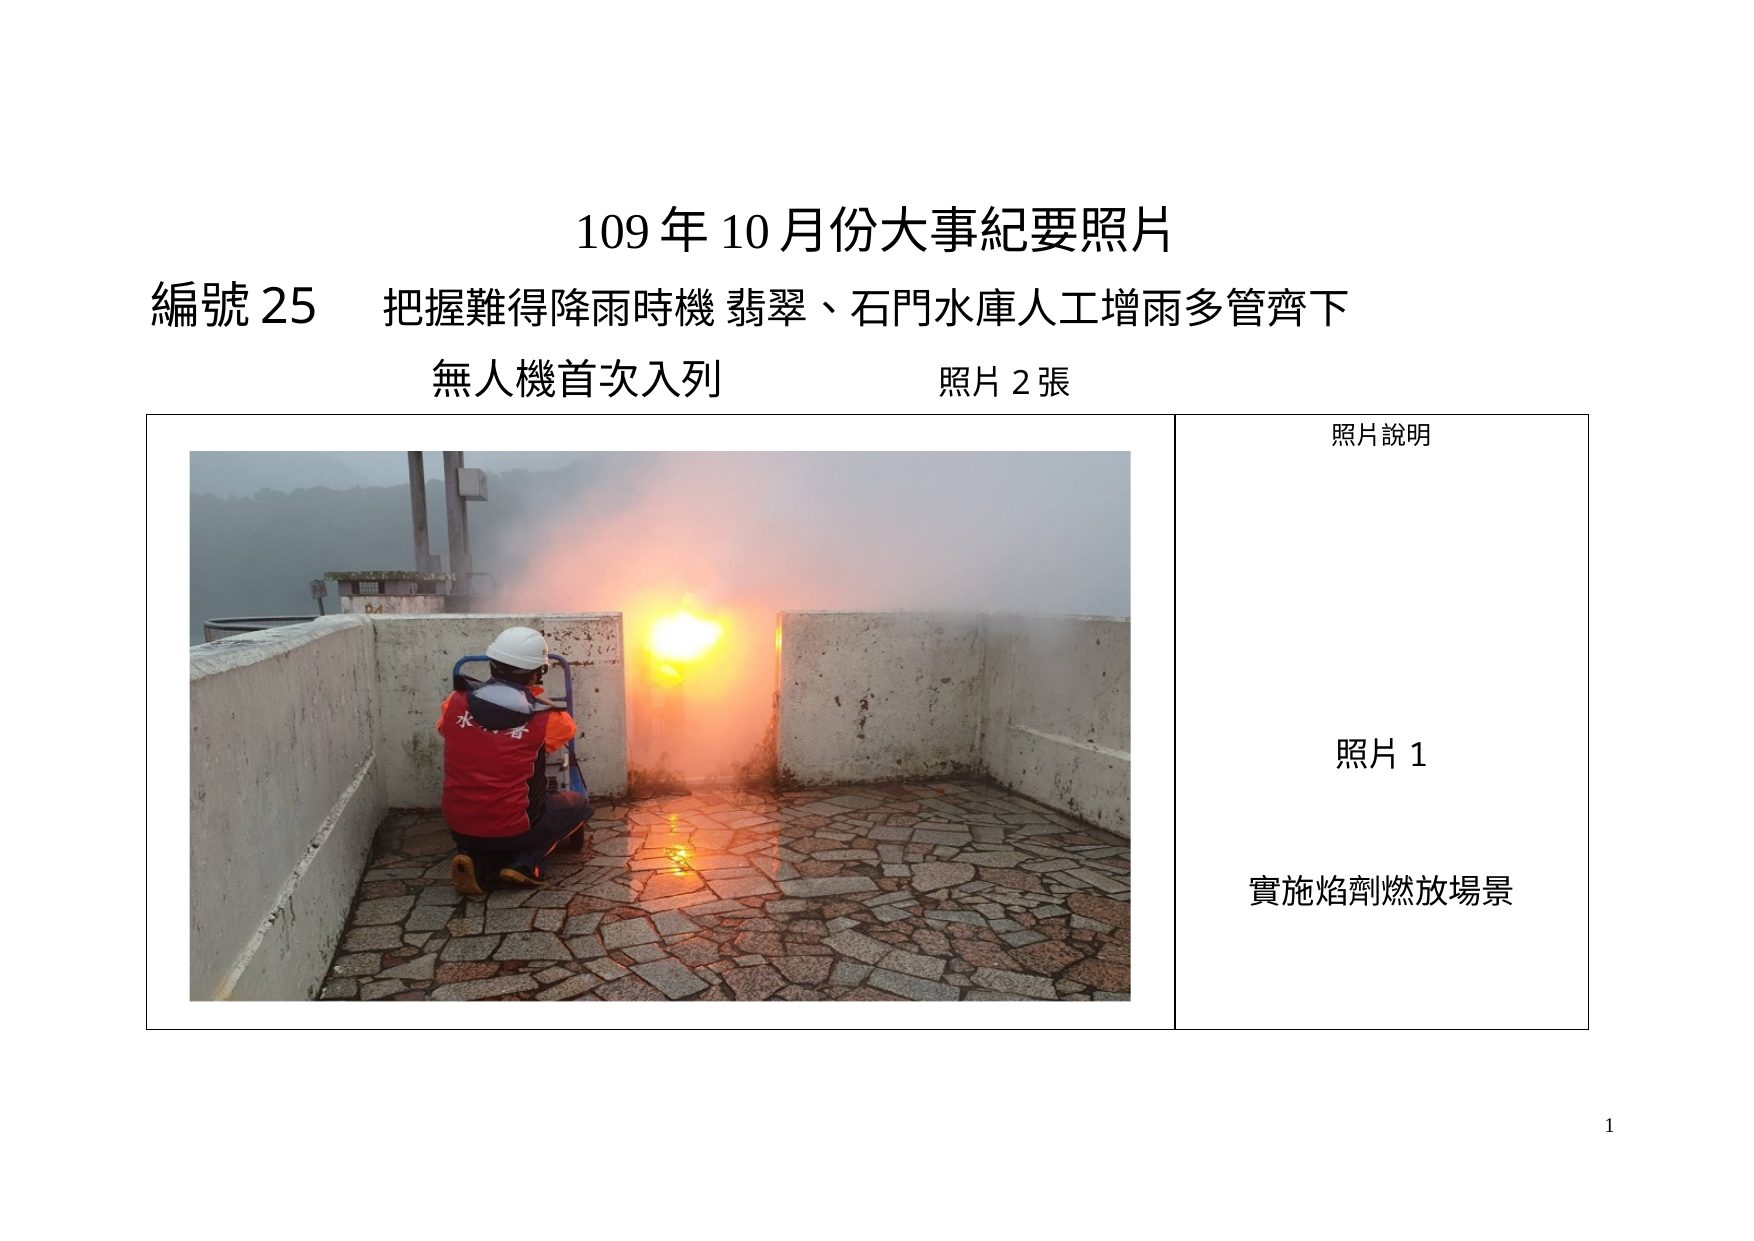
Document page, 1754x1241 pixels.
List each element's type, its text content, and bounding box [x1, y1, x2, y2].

table_header 照片說明 照片1 實施焰劑燃放場景 [1176, 415, 1588, 1029]
text 編號25 把握難得降雨時機 翡翠、石門水庫人工增雨多管齊下 [150, 264, 1604, 339]
picture [189, 451, 1131, 1002]
table_header [147, 415, 1174, 1029]
text 無人機首次入列 照片2張 [150, 339, 1604, 414]
text 109年10月份大事紀要照片 [150, 189, 1604, 264]
